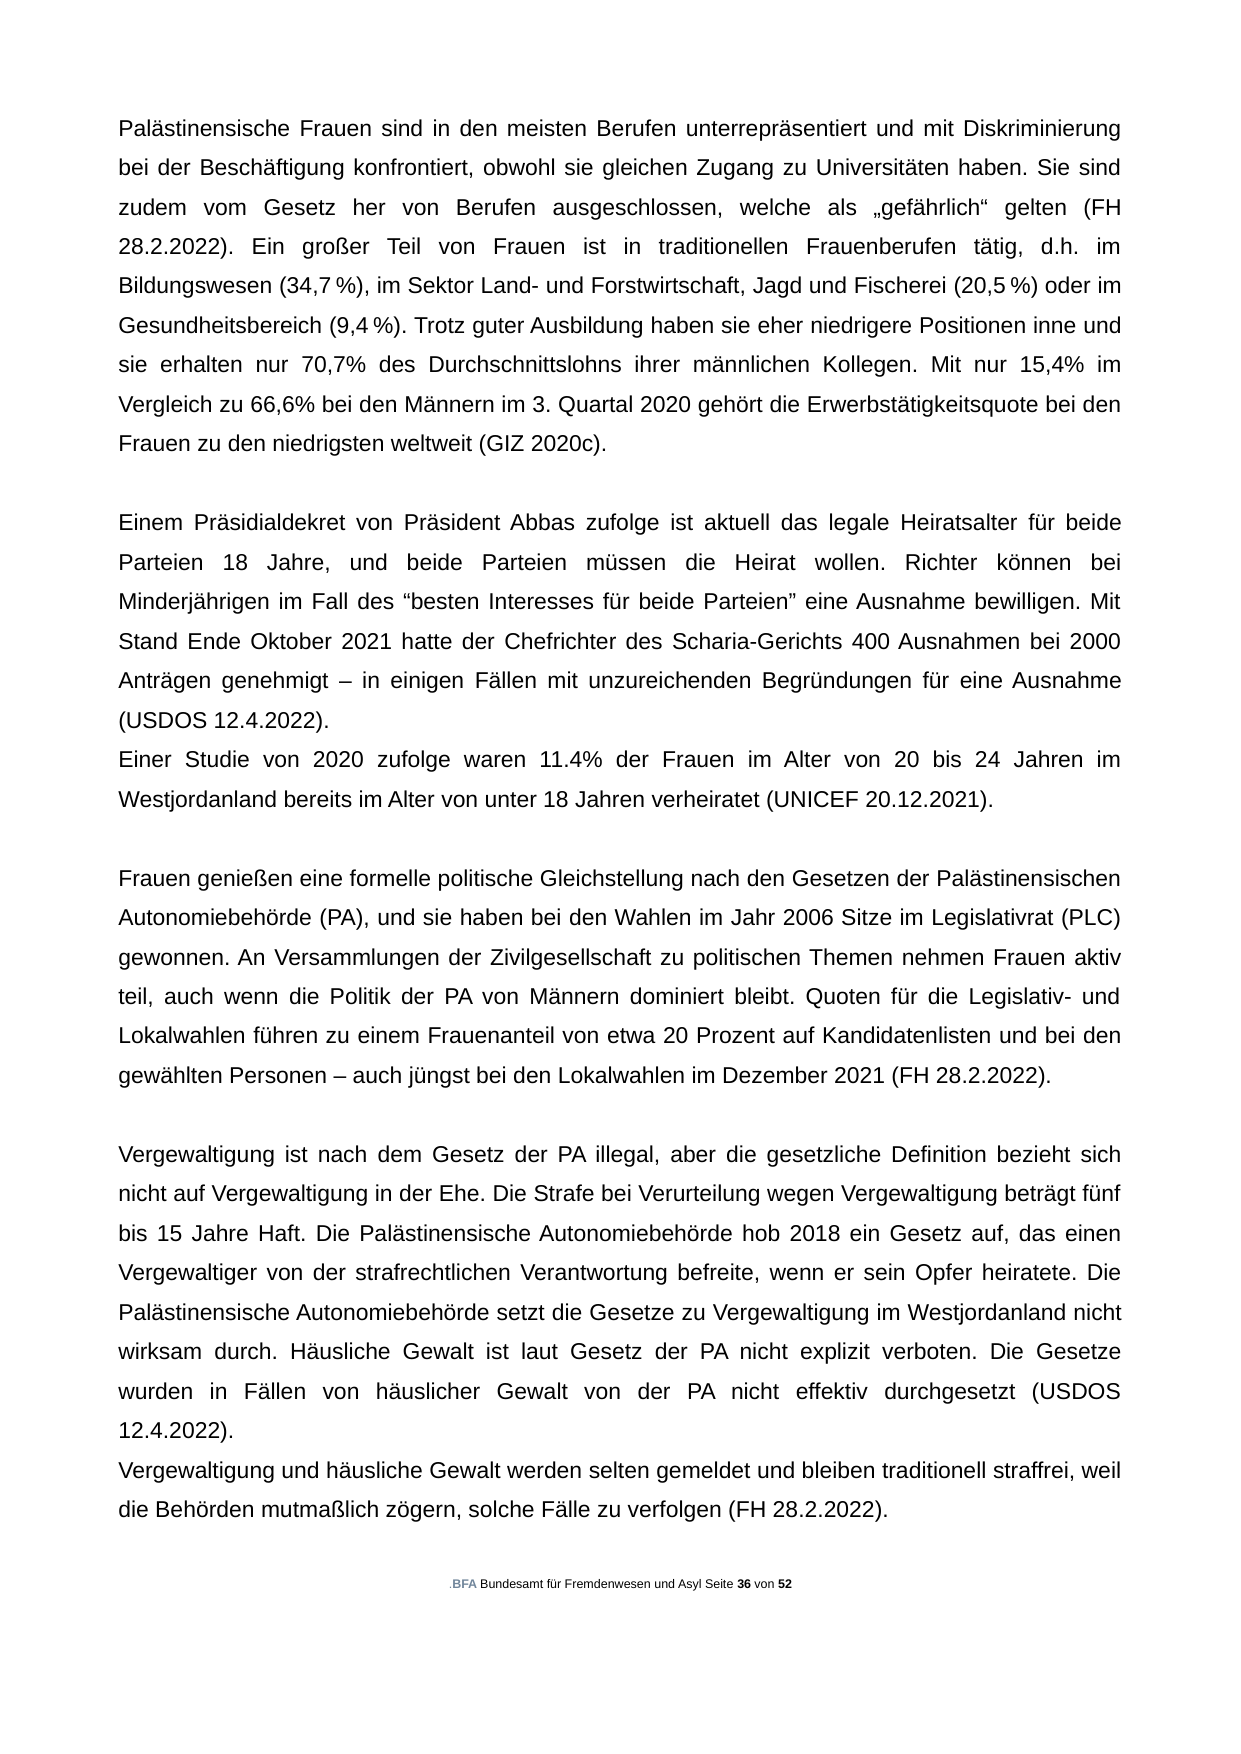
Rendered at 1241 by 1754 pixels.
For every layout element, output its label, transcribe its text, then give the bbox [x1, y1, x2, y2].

text Vergewaltigung und häusliche Gewalt werden selten gemeldet und bleiben traditionell straffrei, weil die Behörden mutmaßlich zögern, solche Fälle zu verfolgen (FH 28.2.2022). [118, 1457, 1122, 1523]
text Vergewaltigung ist nach dem Gesetz der PA illegal, aber die gesetzliche Definition bezieht sich nicht auf Vergewaltigung in der Ehe. Die Strafe bei Verurteilung wegen Vergewaltigung beträgt fünf bis 15 Jahre Haft. Die Palästinensische Autonomiebehörde hob 2018 ein Gesetz auf, das einen Vergewaltiger von der strafrechtlichen Verantwortung befreite, wenn er sein Opfer heiratete. Die Palästinensische Autonomiebehörde setzt die Gesetze zu Vergewaltigung im Westjordanland nicht wirksam durch. Häusliche Gewalt ist laut Gesetz der PA nicht explizit verboten. Die Gesetze wurden in Fällen von häuslicher Gewalt von der PA nicht effektiv durchgesetzt (USDOS 12.4.2022). [118, 1141, 1122, 1444]
text Einem Präsidialdekret von Präsident Abbas zufolge ist aktuell das legale Heiratsalter für beide Parteien 18 Jahre, und beide Parteien müssen die Heirat wollen. Richter können bei Minderjährigen im Fall des “besten Interesses für beide Parteien” eine Ausnahme bewilligen. Mit Stand Ende Oktober 2021 hatte der Chefrichter des Scharia-Gerichts 400 Ausnahmen bei 2000 Anträgen genehmigt – in einigen Fällen mit unzureichenden Begründungen für eine Ausnahme (USDOS 12.4.2022). [118, 509, 1122, 733]
text Einer Studie von 2020 zufolge waren 11.4% der Frauen im Alter von 20 bis 24 Jahren im Westjordanland bereits im Alter von unter 18 Jahren verheiratet (UNICEF 20.12.2021). [118, 746, 1122, 812]
text Palästinensische Frauen sind in den meisten Berufen unterrepräsentiert und mit Diskriminierung bei der Beschäftigung konfrontiert, obwohl sie gleichen Zugang zu Universitäten haben. Sie sind zudem vom Gesetz her von Berufen ausgeschlossen, welche als „gefährlich“ gelten (FH 28.2.2022). Ein großer Teil von Frauen ist in traditionellen Frauenberufen tätig, d.h. im Bildungswesen (34,7 %), im Sektor Land- und Forstwirtschaft, Jagd und Fischerei (20,5 %) oder im Gesundheitsbereich (9,4 %). Trotz guter Ausbildung haben sie eher niedrigere Positionen inne und sie erhalten nur 70,7% des Durchschnittslohns ihrer männlichen Kollegen. Mit nur 15,4% im Vergleich zu 66,6% bei den Männern im 3. Quartal 2020 gehört die Erwerbstätigkeitsquote bei den Frauen zu den niedrigsten weltweit (GIZ 2020c). [118, 114, 1122, 457]
text Frauen genießen eine formelle politische Gleichstellung nach den Gesetzen der Palästinensischen Autonomiebehörde (PA), und sie haben bei den Wahlen im Jahr 2006 Sitze im Legislativrat (PLC) gewonnen. An Versammlungen der Zivilgesellschaft zu politischen Themen nehmen Frauen aktiv teil, auch wenn die Politik der PA von Männern dominiert bleibt. Quoten für die Legislativ- und Lokalwahlen führen zu einem Frauenanteil von etwa 20 Prozent auf Kandidatenlisten und bei den gewählten Personen – auch jüngst bei den Lokalwahlen im Dezember 2021 (FH 28.2.2022). [118, 864, 1122, 1088]
